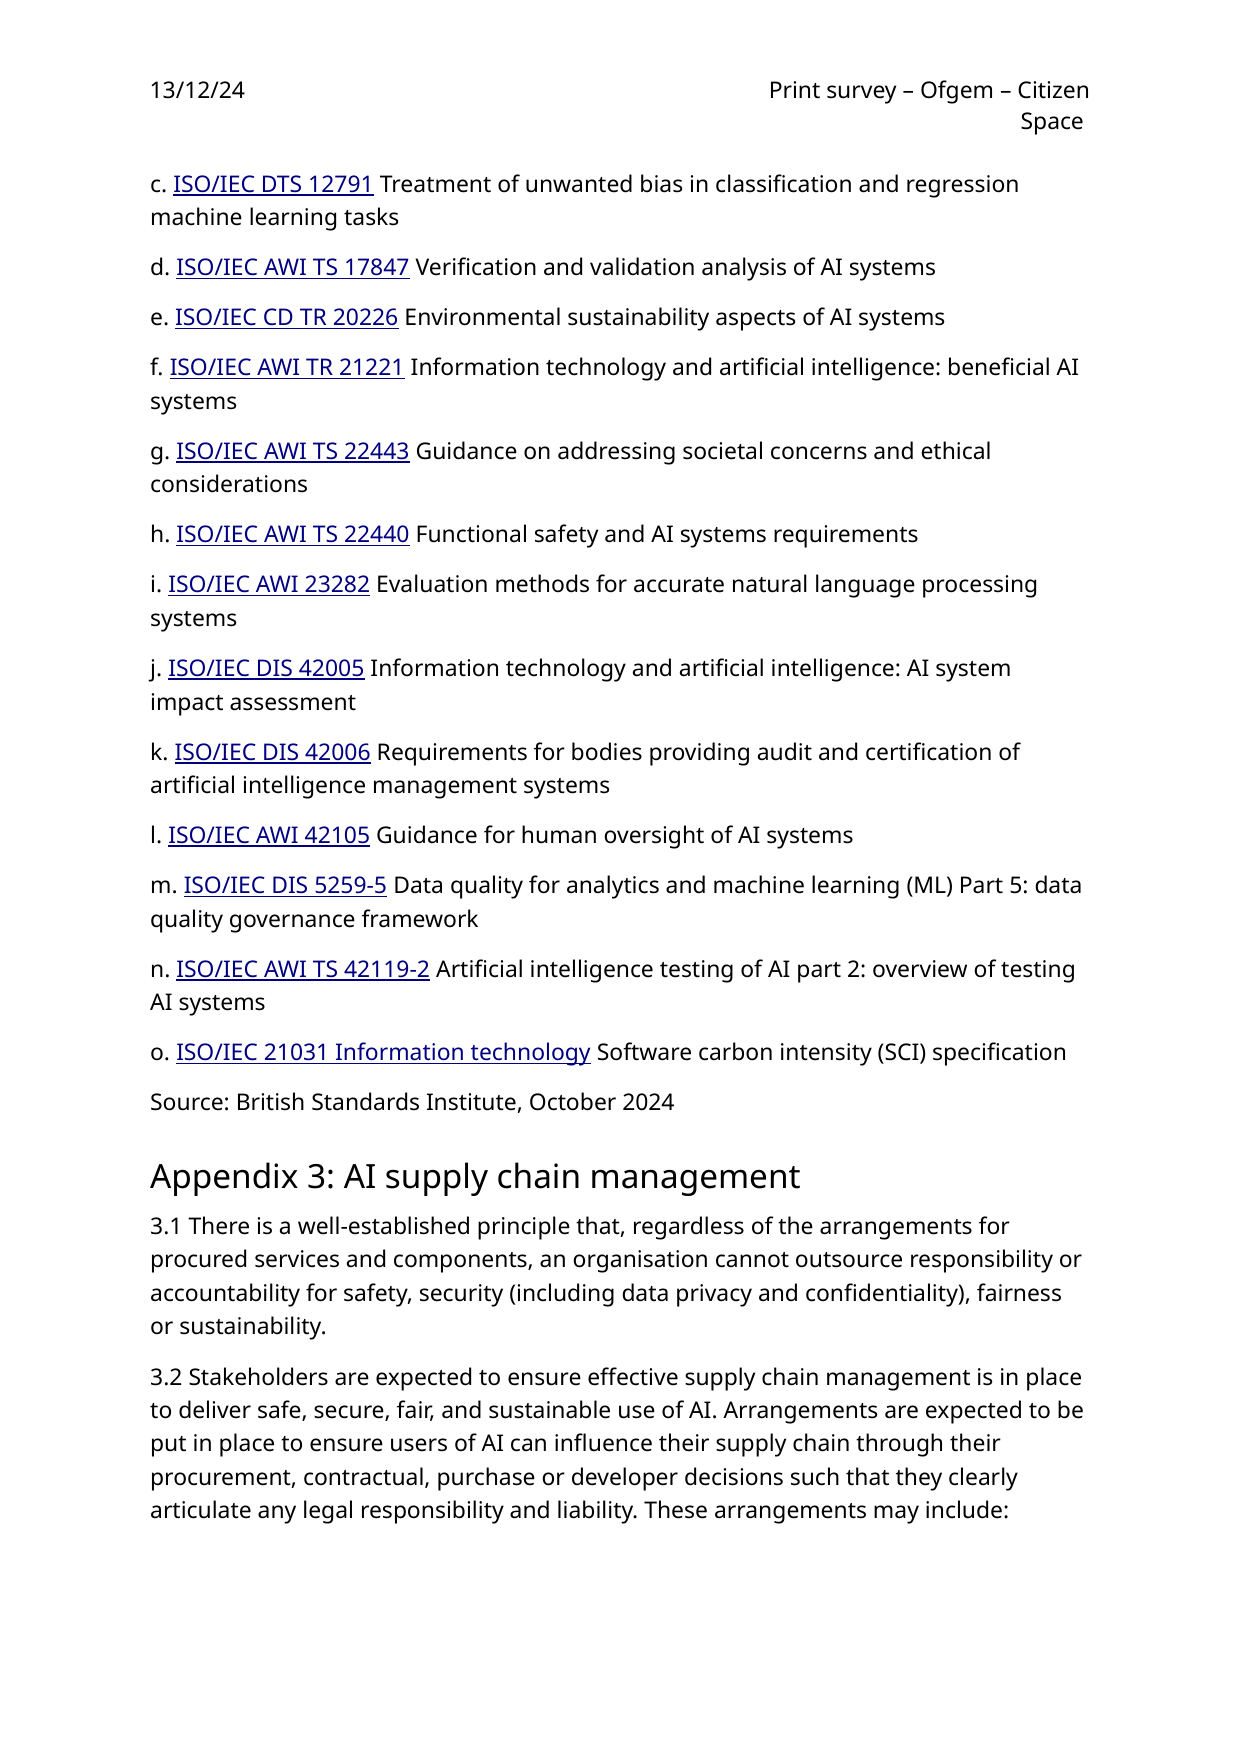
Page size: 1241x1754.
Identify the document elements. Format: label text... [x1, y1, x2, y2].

text g. ISO/IEC AWI TS 22443 Guidance on addressing societal concerns and ethical considerations [150, 435, 1090, 499]
text Source: British Standards Institute, October 2024 [150, 1086, 1090, 1118]
text o. ISO/IEC 21031 Information technology Software carbon intensity (SCI) specification [150, 1036, 1090, 1067]
subtitle Appendix 3: AI supply chain management [150, 1153, 1090, 1198]
text 3.2 Stakeholders are expected to ensure effective supply chain management is in place to deliver safe, secure, fair, and sustainable use of AI. Arrangements are expected to be put in place to ensure users of AI can influence their supply chain through their procurement, contractual, purchase or developer decisions such that they clearly articulate any legal responsibility and liability. These arrangements may include: [150, 1360, 1090, 1525]
text h. ISO/IEC AWI TS 22440 Functional safety and AI systems requirements [150, 518, 1090, 549]
text m. ISO/IEC DIS 5259-5 Data quality for analytics and machine learning (ML) Part 5: data quality governance framework [150, 869, 1090, 934]
text e. ISO/IEC CD TR 20226 Environmental sustainability aspects of AI systems [150, 301, 1090, 332]
text l. ISO/IEC AWI 42105 Guidance for human oversight of AI systems [150, 819, 1090, 850]
text 3.1 There is a well-established principle that, regardless of the arrangements for procured services and components, an organisation cannot outsource responsibility or accountability for safety, security (including data privacy and confidentiality), fairness or sustainability. [150, 1210, 1090, 1342]
text i. ISO/IEC AWI 23282 Evaluation methods for accurate natural language processing systems [150, 568, 1090, 633]
text j. ISO/IEC DIS 42005 Information technology and artificial intelligence: AI system impact assessment [150, 652, 1090, 717]
text n. ISO/IEC AWI TS 42119-2 Artificial intelligence testing of AI part 2: overview of testing AI systems [150, 953, 1090, 1017]
text c. ISO/IEC DTS 12791 Treatment of unwanted bias in classification and regression machine learning tasks [150, 167, 1090, 232]
text d. ISO/IEC AWI TS 17847 Verification and validation analysis of AI systems [150, 251, 1090, 282]
text f. ISO/IEC AWI TR 21221 Information technology and artificial intelligence: beneficial AI systems [150, 351, 1090, 416]
text k. ISO/IEC DIS 42006 Requirements for bodies providing audit and certification of artificial intelligence management systems [150, 736, 1090, 800]
